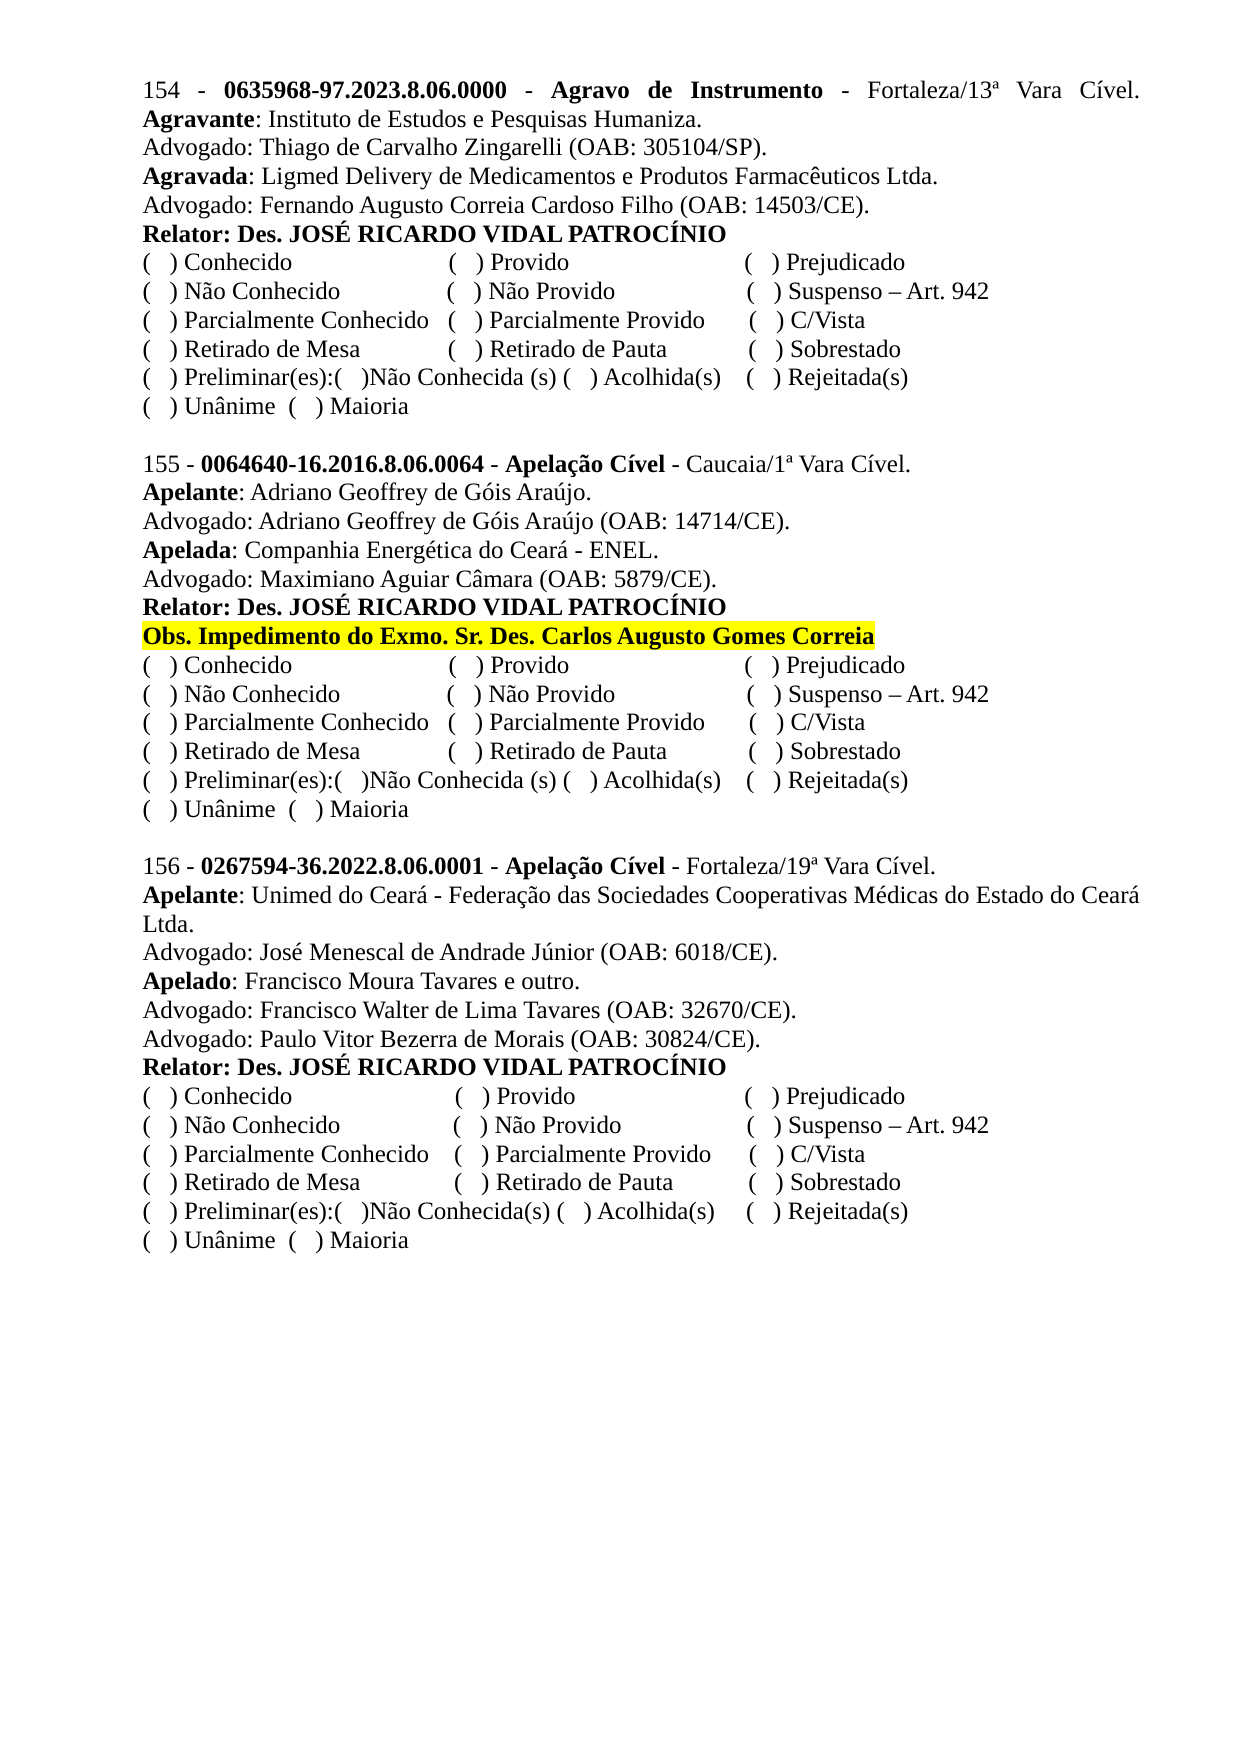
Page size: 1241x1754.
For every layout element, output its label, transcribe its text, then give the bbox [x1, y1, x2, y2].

text Apelante: Adriano Geoffrey de Góis Araújo. [142, 477, 1141, 506]
text Relator: Des. JOSÉ RICARDO VIDAL PATROCÍNIO [142, 1052, 1141, 1081]
text ( ) Parcialmente Conhecido ( ) Parcialmente Provido ( ) C/Vista [142, 1139, 1158, 1167]
text ( ) Conhecido ( ) Provido ( ) Prejudicado [142, 247, 1141, 276]
text ( ) Conhecido ( ) Provido ( ) Prejudicado [142, 1081, 1141, 1110]
text ( ) Conhecido ( ) Provido ( ) Prejudicado [142, 650, 1141, 679]
text 155 - 0064640-16.2016.8.06.0064 - Apelação Cível - Caucaia/1ª Vara Cível. [142, 449, 1141, 477]
text Advogado: Fernando Augusto Correia Cardoso Filho (OAB: 14503/CE). [142, 190, 1141, 219]
text ( ) Não Conhecido ( ) Não Provido ( ) Suspenso – Art. 942 [142, 679, 1158, 707]
text ( ) Retirado de Mesa ( ) Retirado de Pauta ( ) Sobrestado [142, 334, 1158, 362]
text Relator: Des. JOSÉ RICARDO VIDAL PATROCÍNIO [142, 592, 1141, 621]
text 156 - 0267594-36.2022.8.06.0001 - Apelação Cível - Fortaleza/19ª Vara Cível. [142, 851, 1141, 880]
text ( ) Preliminar(es):( )Não Conhecida(s) ( ) Acolhida(s) ( ) Rejeitada(s) [142, 1196, 1158, 1225]
text ( ) Não Conhecido ( ) Não Provido ( ) Suspenso – Art. 942 [142, 1110, 1158, 1139]
text Apelado: Francisco Moura Tavares e outro. [142, 966, 1141, 995]
text ( ) Preliminar(es):( )Não Conhecida (s) ( ) Acolhida(s) ( ) Rejeitada(s) [142, 765, 1158, 794]
text ( ) Unânime ( ) Maioria [142, 794, 1158, 822]
text ( ) Unânime ( ) Maioria [142, 1225, 1158, 1254]
text ( ) Unânime ( ) Maioria [142, 391, 1158, 420]
text ( ) Parcialmente Conhecido ( ) Parcialmente Provido ( ) C/Vista [142, 707, 1158, 736]
text Agravada: Ligmed Delivery de Medicamentos e Produtos Farmacêuticos Ltda. [142, 161, 1141, 190]
text Apelante: Unimed do Ceará - Federação das Sociedades Cooperativas Médicas do Estado do Ceará Ltda. [142, 880, 1141, 937]
text Advogado: Thiago de Carvalho Zingarelli (OAB: 305104/SP). [142, 132, 1141, 161]
text ( ) Parcialmente Conhecido ( ) Parcialmente Provido ( ) C/Vista [142, 305, 1158, 334]
text Relator: Des. JOSÉ RICARDO VIDAL PATROCÍNIO [142, 219, 1141, 247]
text Obs. Impedimento do Exmo. Sr. Des. Carlos Augusto Gomes Correia [142, 621, 1141, 650]
text ( ) Preliminar(es):( )Não Conhecida (s) ( ) Acolhida(s) ( ) Rejeitada(s) [142, 362, 1158, 391]
text ( ) Não Conhecido ( ) Não Provido ( ) Suspenso – Art. 942 [142, 276, 1158, 305]
text Advogado: José Menescal de Andrade Júnior (OAB: 6018/CE). [142, 937, 1141, 966]
text Advogado: Adriano Geoffrey de Góis Araújo (OAB: 14714/CE). [142, 506, 1141, 535]
text 154 - 0635968-97.2023.8.06.0000 - Agravo de Instrumento - Fortaleza/13ª Vara Cível. Agravante: Instituto de Estudos e Pesquisas Humaniza. [142, 75, 1141, 132]
text Advogado: Maximiano Aguiar Câmara (OAB: 5879/CE). [142, 564, 1141, 592]
text ( ) Retirado de Mesa ( ) Retirado de Pauta ( ) Sobrestado [142, 736, 1158, 765]
text ( ) Retirado de Mesa ( ) Retirado de Pauta ( ) Sobrestado [142, 1167, 1158, 1196]
text Advogado: Paulo Vitor Bezerra de Morais (OAB: 30824/CE). [142, 1024, 1141, 1052]
text Advogado: Francisco Walter de Lima Tavares (OAB: 32670/CE). [142, 995, 1141, 1024]
text Apelada: Companhia Energética do Ceará - ENEL. [142, 535, 1141, 564]
